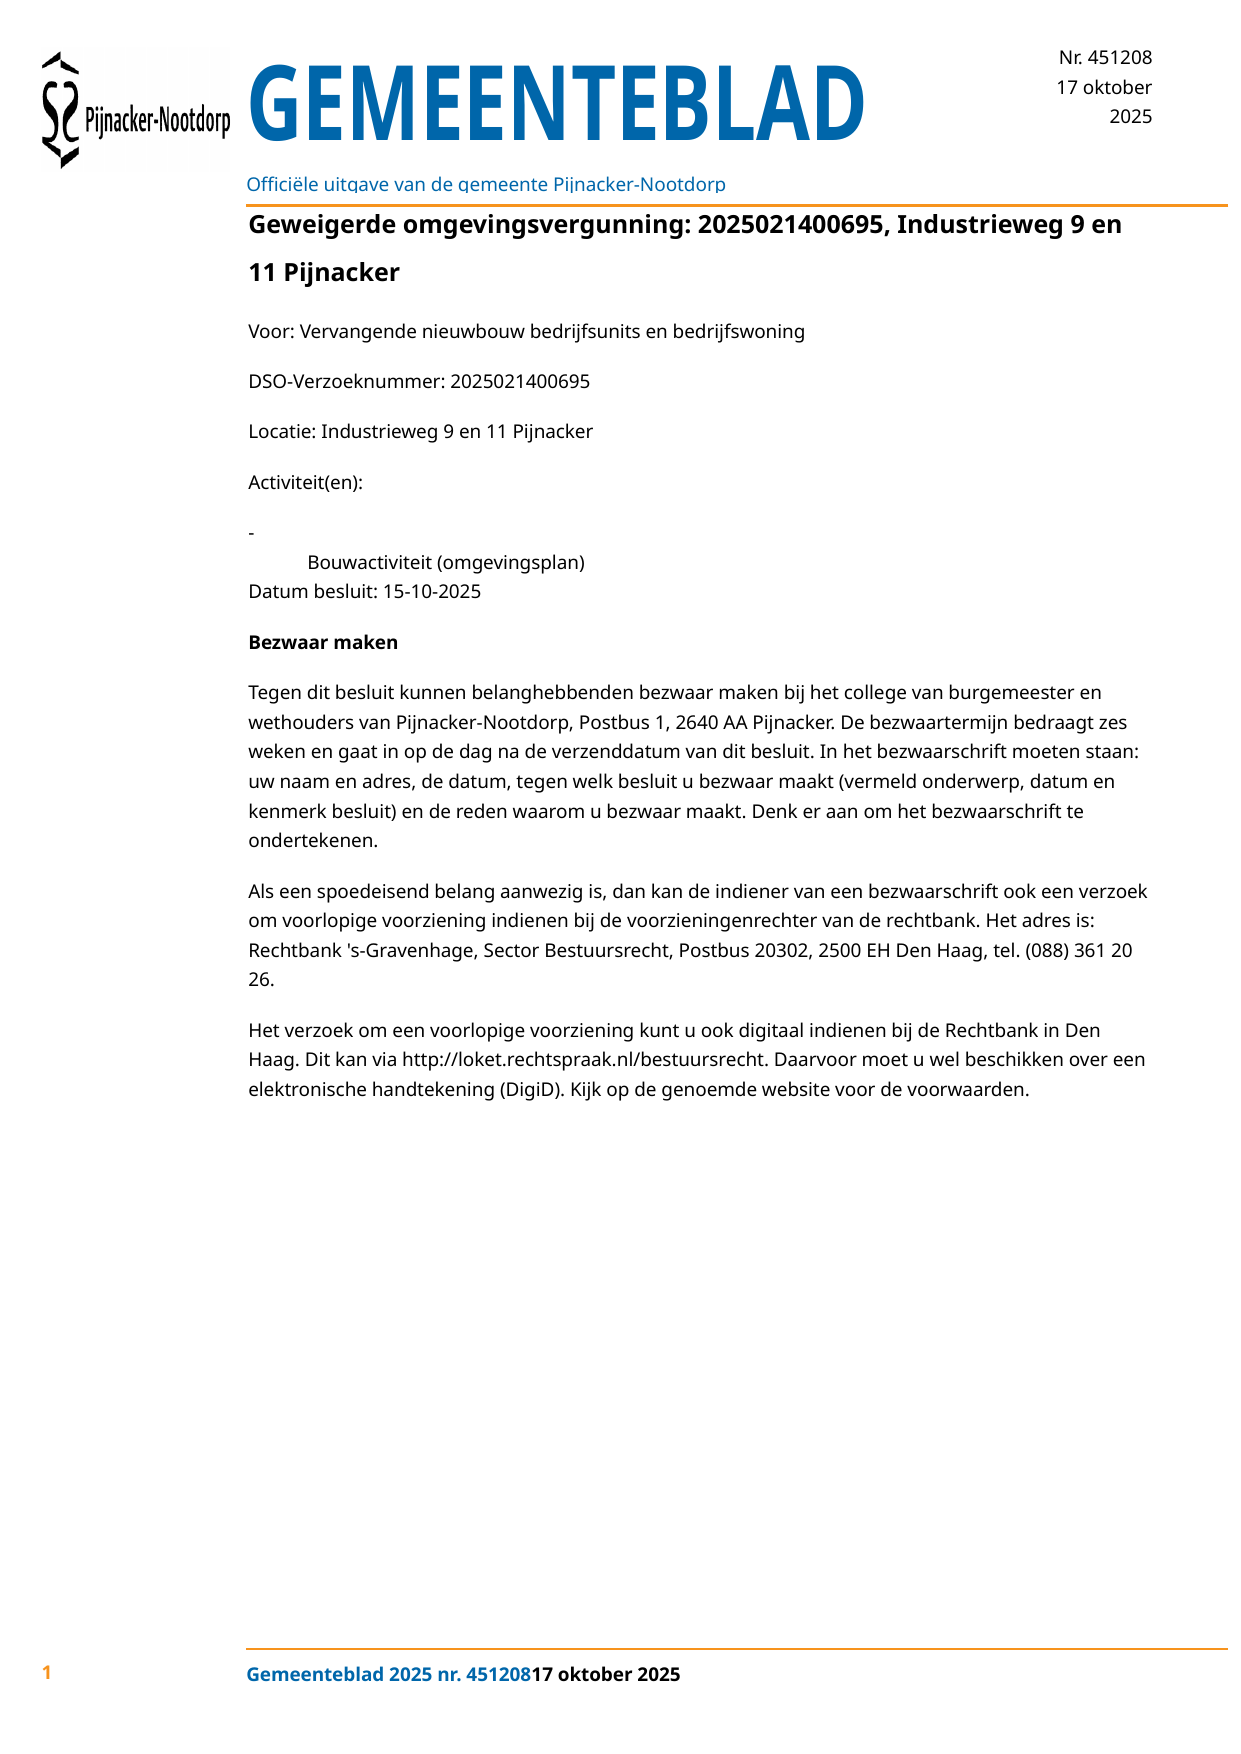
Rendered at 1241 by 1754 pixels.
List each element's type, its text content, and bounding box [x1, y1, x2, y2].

picture [41, 47, 231, 172]
text DSO-Verzoeknummer: 2025021400695 [248, 368, 1152, 394]
text Geweigerde omgevingsvergunning: 2025021400695, Industrieweg 9 en 11 Pijnacker [248, 207, 1152, 288]
list Bouwactiviteit (omgevingsplan) [248, 549, 1152, 575]
text Locatie: Industrieweg 9 en 11 Pijnacker [248, 419, 1152, 444]
text Als een spoedeisend belang aanwezig is, dan kan de indiener van een bezwaarschrift ook een verzoek om voorlopige voorziening indienen bij de voorzieningenrechter van de rechtbank. Het adres is: Rechtbank 's-Gravenhage, Sector Bestuursrecht, Postbus 20302, 2500 EH Den Haag, tel. (088) 361 20 26. [248, 878, 1152, 992]
text Voor: Vervangende nieuwbouw bedrijfsunits en bedrijfswoning [248, 318, 1152, 344]
text Datum besluit: 15-10-2025 [248, 579, 1152, 604]
text Activiteit(en): [248, 469, 1152, 495]
text Tegen dit besluit kunnen belanghebbenden bezwaar maken bij het college van burgemeester en wethouders van Pijnacker-Nootdorp, Postbus 1, 2640 AA Pijnacker. De bezwaartermijn bedraagt zes weken en gaat in op de dag na de verzenddatum van dit besluit. In het bezwaarschrift moeten staan: uw naam en adres, de datum, tegen welk besluit u bezwaar maakt (vermeld onderwerp, datum en kenmerk besluit) en de reden waarom u bezwaar maakt. Denk er aan om het bezwaarschrift te ondertekenen. [248, 679, 1152, 853]
text Bezwaar maken [248, 629, 1152, 655]
text Het verzoek om een voorlopige voorziening kunt u ook digitaal indienen bij de Rechtbank in Den Haag. Dit kan via http://loket.rechtspraak.nl/bestuursrecht. Daarvoor moet u wel beschikken over een elektronische handtekening (DigiD). Kijk op de genoemde website voor de voorwaarden. [248, 1017, 1152, 1102]
